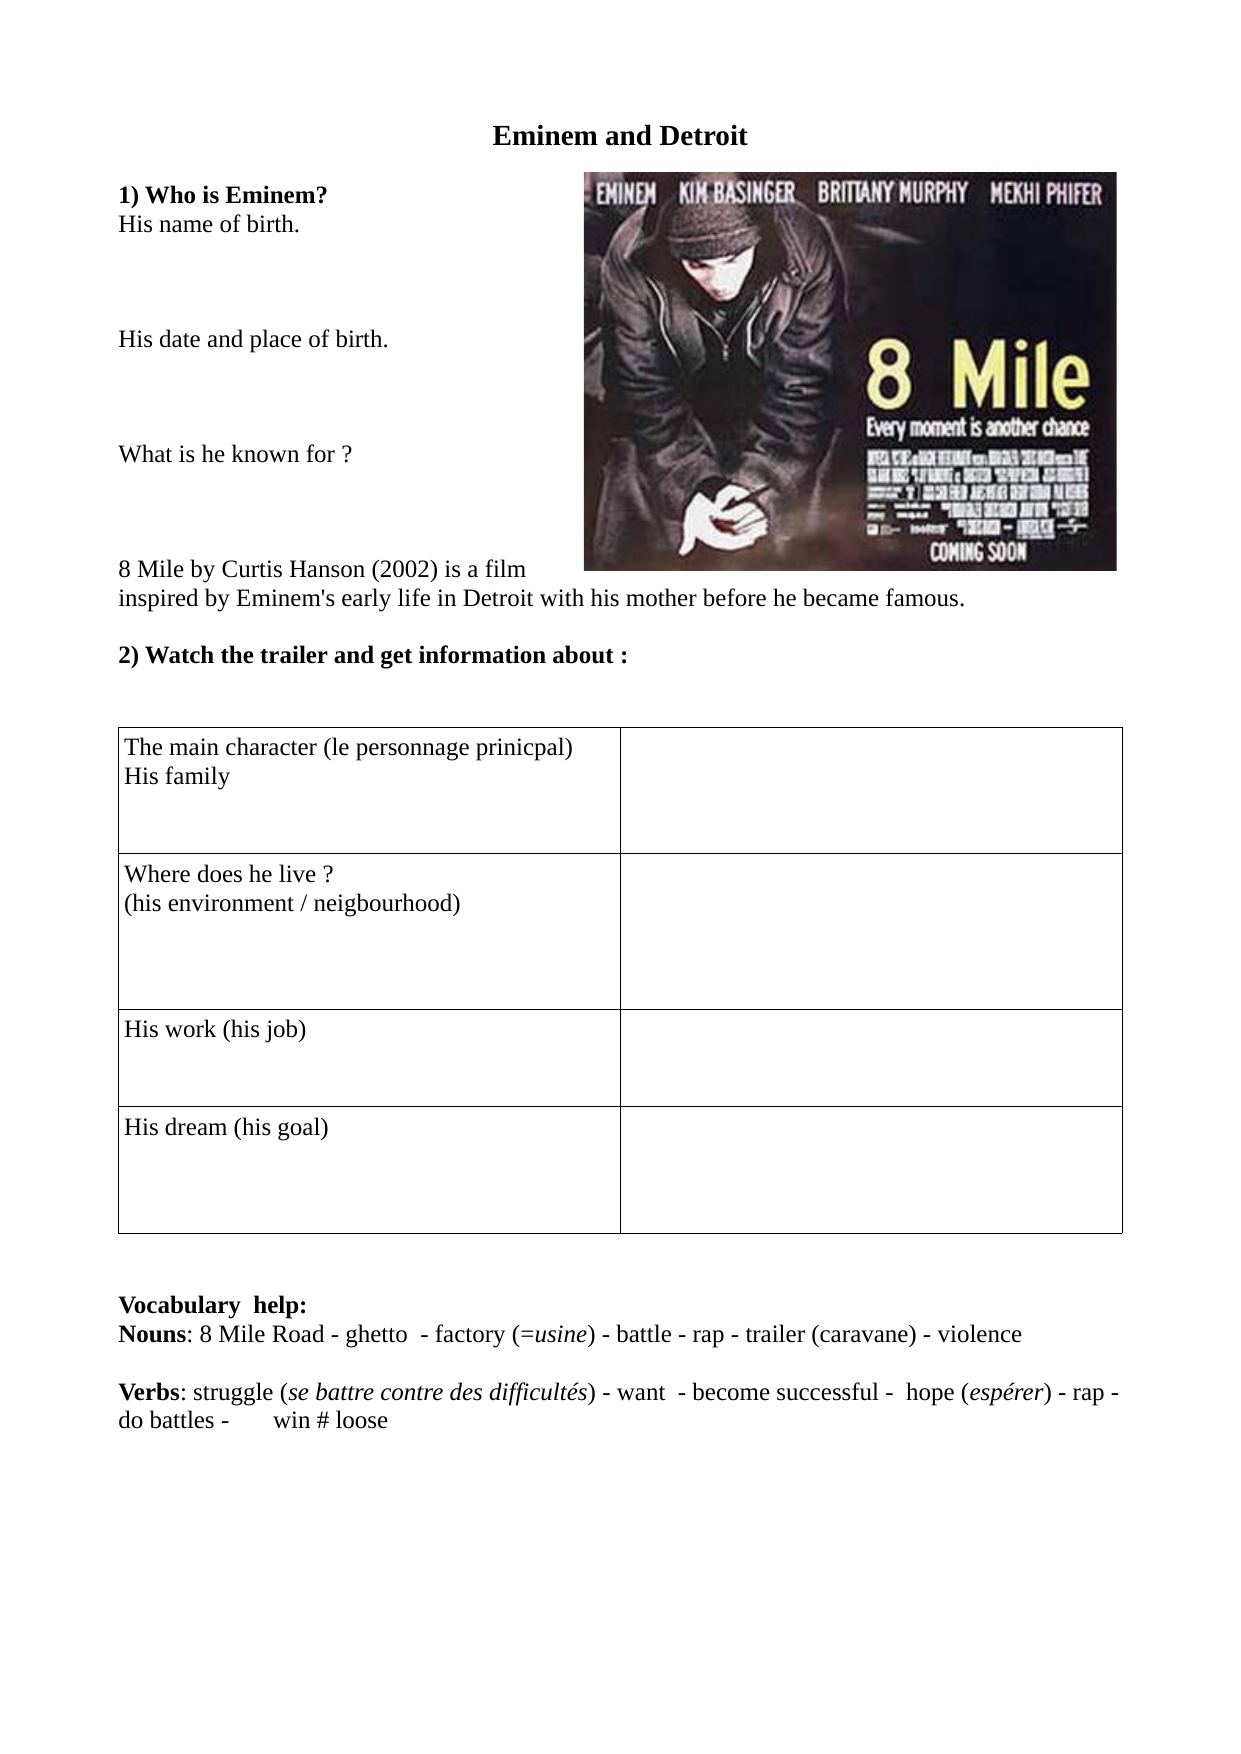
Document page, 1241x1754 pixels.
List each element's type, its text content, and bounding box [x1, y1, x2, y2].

table_cell Where does he live ? (his environment / neigbourhood) [119, 854, 620, 1008]
table_header [621, 728, 1122, 853]
table_cell His work (his job) [119, 1010, 620, 1106]
table_cell His dream (his goal) [119, 1107, 620, 1233]
text Verbs: struggle (se battre contre des difficultés) - want - become successful - hope (espérer) - rap - do battles - win # loose [118, 1377, 1122, 1492]
table_cell [621, 1010, 1122, 1106]
text 1) Who is Eminem? His name of birth. [118, 180, 583, 238]
table_cell [621, 854, 1122, 1008]
text Vocabulary help: Nouns: 8 Mile Road - ghetto - factory (=usine) - battle - rap - trailer (caravane) - violence [118, 1291, 1122, 1377]
text His date and place of birth. [118, 324, 583, 353]
text 8 Mile by Curtis Hanson (2002) is a film inspired by Eminem's early life in Detroit with his mother before he became famous. [118, 554, 1122, 612]
text Eminem and Detroit [118, 118, 1122, 152]
table_cell [621, 1107, 1122, 1233]
text 2) Watch the trailer and get information about : [118, 640, 1122, 727]
text What is he known for ? [118, 439, 583, 468]
picture [583, 172, 1117, 571]
table_header The main character (le personnage prinicpal) His family [119, 728, 620, 853]
